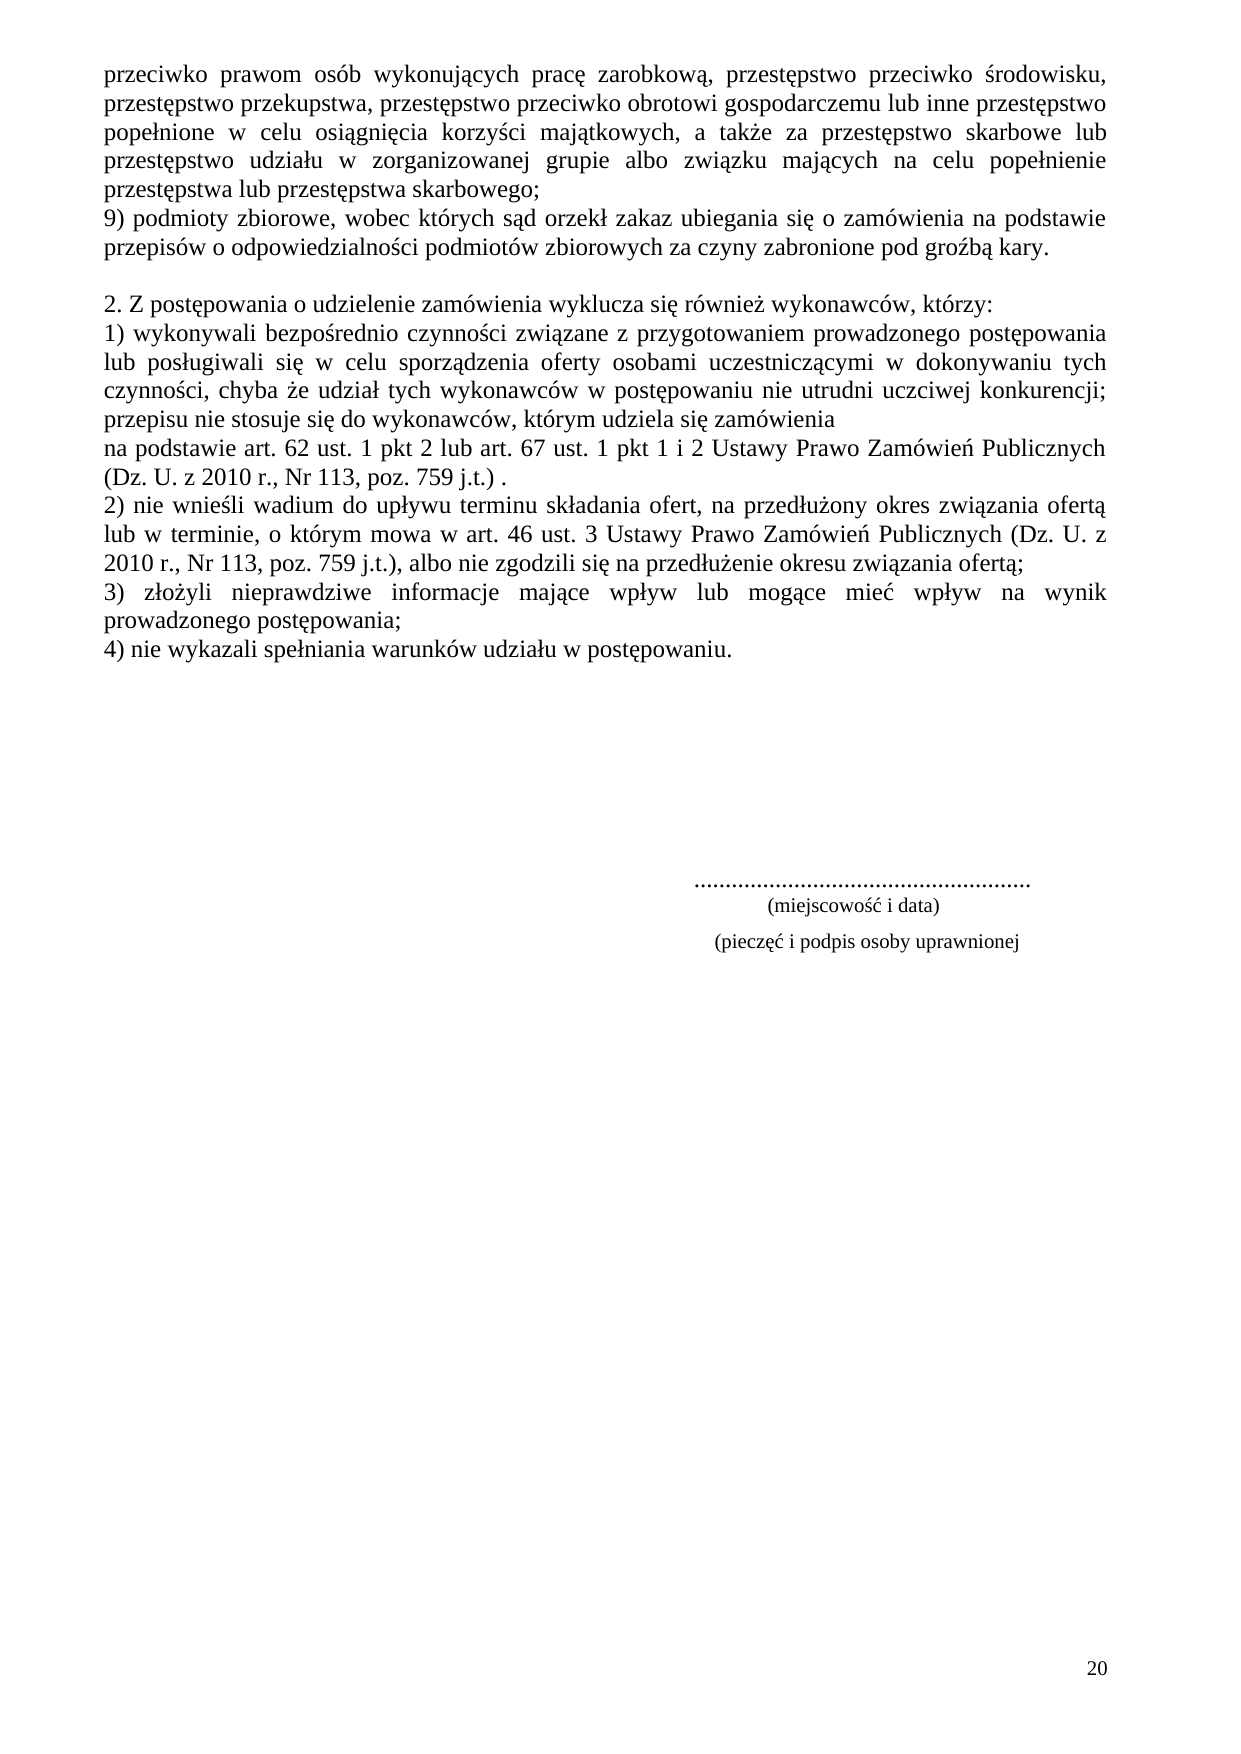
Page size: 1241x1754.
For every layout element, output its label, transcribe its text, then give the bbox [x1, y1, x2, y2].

text przeciwko prawom osób wykonujących pracę zarobkową, przestępstwo przeciwko środowisku, przestępstwo przekupstwa, przestępstwo przeciwko obrotowi gospodarczemu lub inne przestępstwo popełnione w celu osiągnięcia korzyści majątkowych, a także za przestępstwo skarbowe lub przestępstwo udziału w zorganizowanej grupie albo związku mających na celu popełnienie przestępstwa lub przestępstwa skarbowego; [103, 59, 1108, 203]
text 2. Z postępowania o udzielenie zamówienia wyklucza się również wykonawców, którzy: [103, 289, 1108, 318]
text (pieczęć i podpis osoby uprawnionej [693, 929, 1108, 953]
text 3) złożyli nieprawdziwe informacje mające wpływ lub mogące mieć wpływ na wynik prowadzonego postępowania; [103, 577, 1108, 634]
text 4) nie wykazali spełniania warunków udziału w postępowaniu. [103, 634, 1108, 663]
text (miejscowość i data) [693, 893, 1108, 917]
text 9) podmioty zbiorowe, wobec których sąd orzekł zakaz ubiegania się o zamówienia na podstawie przepisów o odpowiedzialności podmiotów zbiorowych za czyny zabronione pod groźbą kary. [103, 203, 1108, 260]
text 2) nie wnieśli wadium do upływu terminu składania ofert, na przedłużony okres związania ofertą lub w terminie, o którym mowa w art. 46 ust. 3 Ustawy Prawo Zamówień Publicznych (Dz. U. z 2010 r., Nr 113, poz. 759 j.t.), albo nie zgodzili się na przedłużenie okresu związania ofertą; [103, 490, 1108, 577]
text na podstawie art. 62 ust. 1 pkt 2 lub art. 67 ust. 1 pkt 1 i 2 Ustawy Prawo Zamówień Publicznych (Dz. U. z 2010 r., Nr 113, poz. 759 j.t.) . [103, 433, 1108, 490]
text 1) wykonywali bezpośrednio czynności związane z przygotowaniem prowadzonego postępowania lub posługiwali się w celu sporządzenia oferty osobami uczestniczącymi w dokonywaniu tych czynności, chyba że udział tych wykonawców w postępowaniu nie utrudni uczciwej konkurencji; przepisu nie stosuje się do wykonawców, którym udziela się zamówienia [103, 318, 1108, 433]
text ...................................................... [693, 835, 1108, 893]
